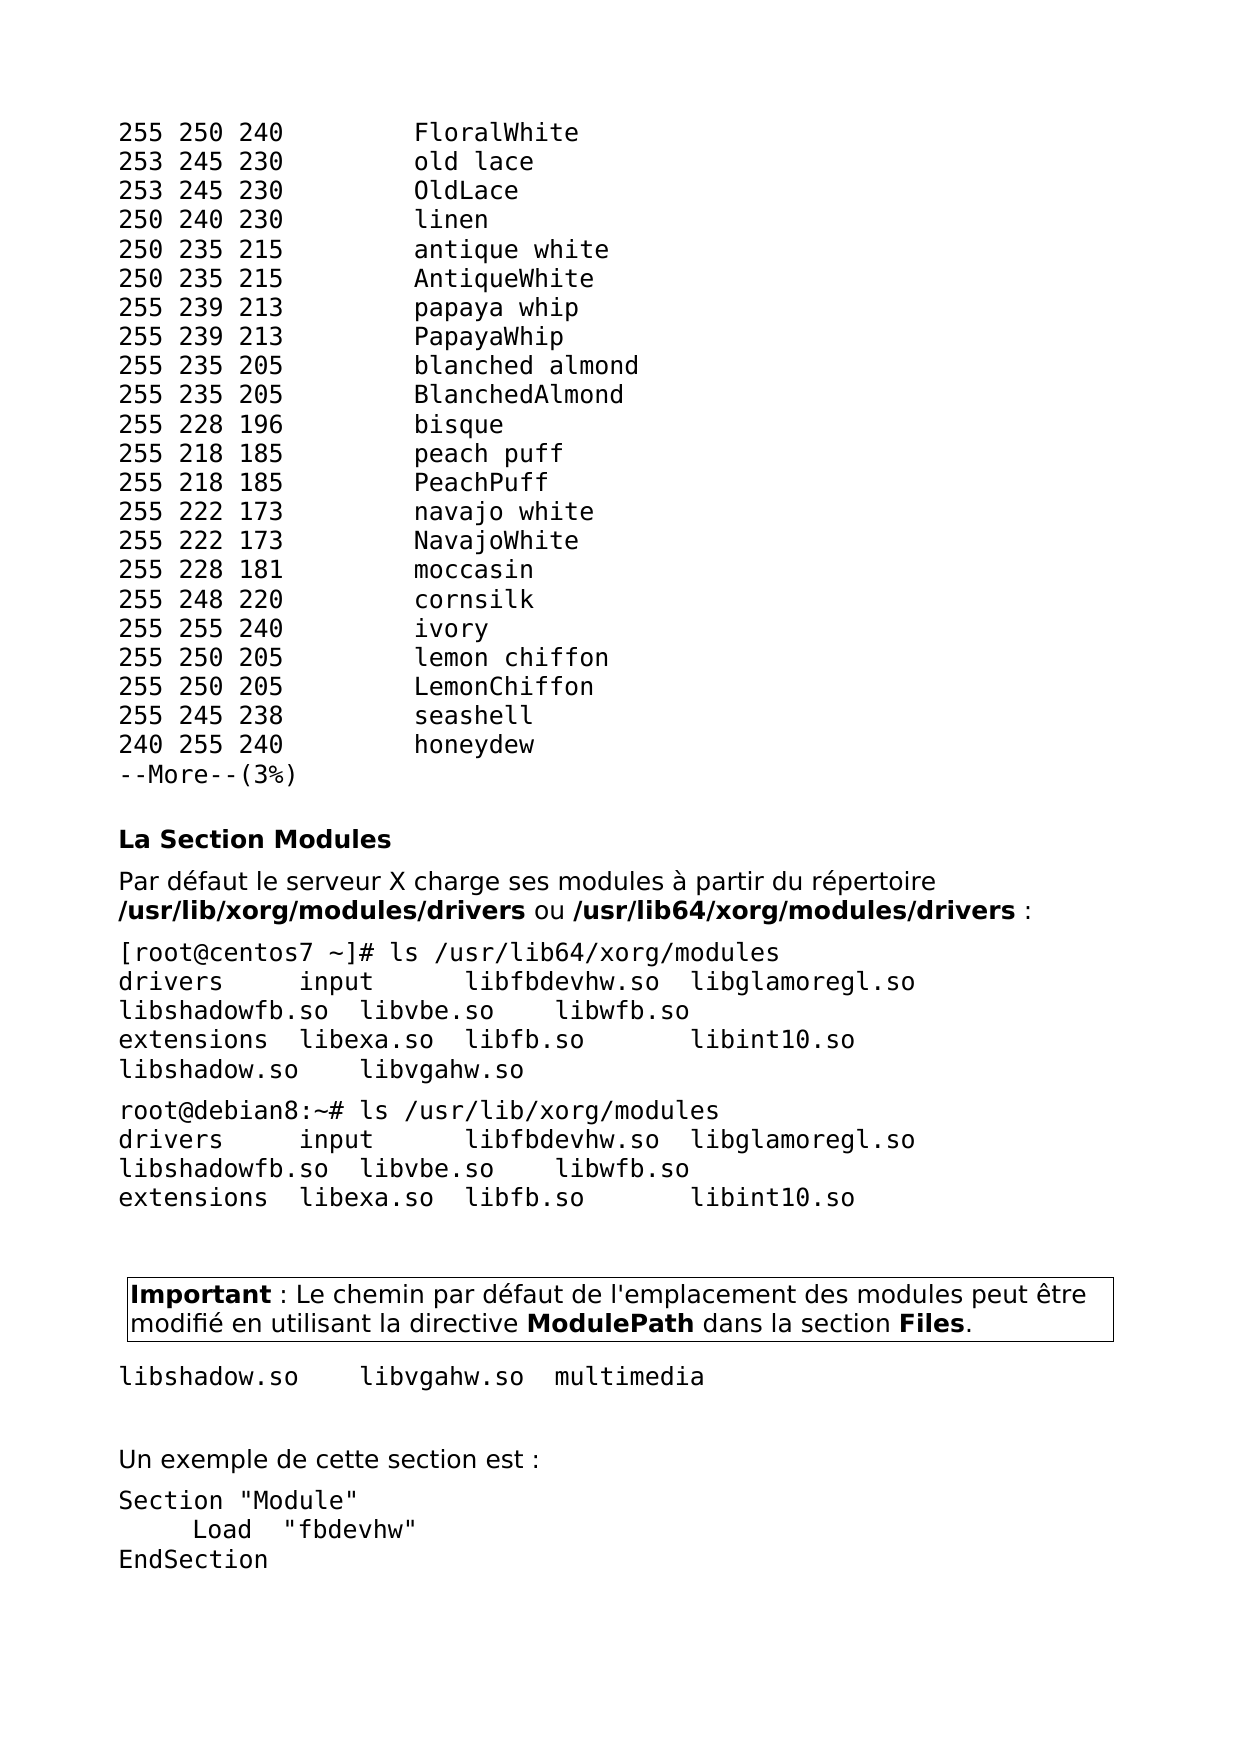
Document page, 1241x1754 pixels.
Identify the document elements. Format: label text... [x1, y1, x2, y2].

text Par défaut le serveur X charge ses modules à partir du répertoire /usr/lib/xorg/modules/drivers ou /usr/lib64/xorg/modules/drivers : [118, 867, 1122, 926]
subtitle La Section Modules [118, 826, 1122, 855]
text 255 250 240 FloralWhite 253 245 230 old lace 253 245 230 OldLace 250 240 230 linen 250 235 215 antique white 250 235 215 AntiqueWhite 255 239 213 papaya whip 255 239 213 PapayaWhip 255 235 205 blanched almond 255 235 205 BlanchedAlmond 255 228 196 bisque 255 218 185 peach puff 255 218 185 PeachPuff 255 222 173 navajo white 255 222 173 NavajoWhite 255 228 181 moccasin 255 248 220 cornsilk 255 255 240 ivory 255 250 205 lemon chiffon 255 250 205 LemonChiffon 255 245 238 seashell 240 255 240 honeydew --More--(3%) [118, 118, 1122, 789]
text Un exemple de cette section est : [118, 1445, 1122, 1474]
text libshadow.so libvgahw.so multimedia [118, 1350, 1122, 1391]
text Section "Module" Load "fbdevhw" EndSection [118, 1486, 1122, 1574]
text [root@centos7 ~]# ls /usr/lib64/xorg/modules drivers input libfbdevhw.so libglamoregl.so libshadowfb.so libvbe.so libwfb.so extensions libexa.so libfb.so libint10.so libshadow.so libvgahw.so [118, 938, 1122, 1084]
text root@debian8:~# ls /usr/lib/xorg/modules drivers input libfbdevhw.so libglamoregl.so libshadowfb.so libvbe.so libwfb.so extensions libexa.so libfb.so libint10.so [118, 1096, 1122, 1253]
table_header Important : Le chemin par défaut de l'emplacement des modules peut être modifié en utilisant la directive ModulePath dans la section Files. [128, 1278, 1113, 1341]
